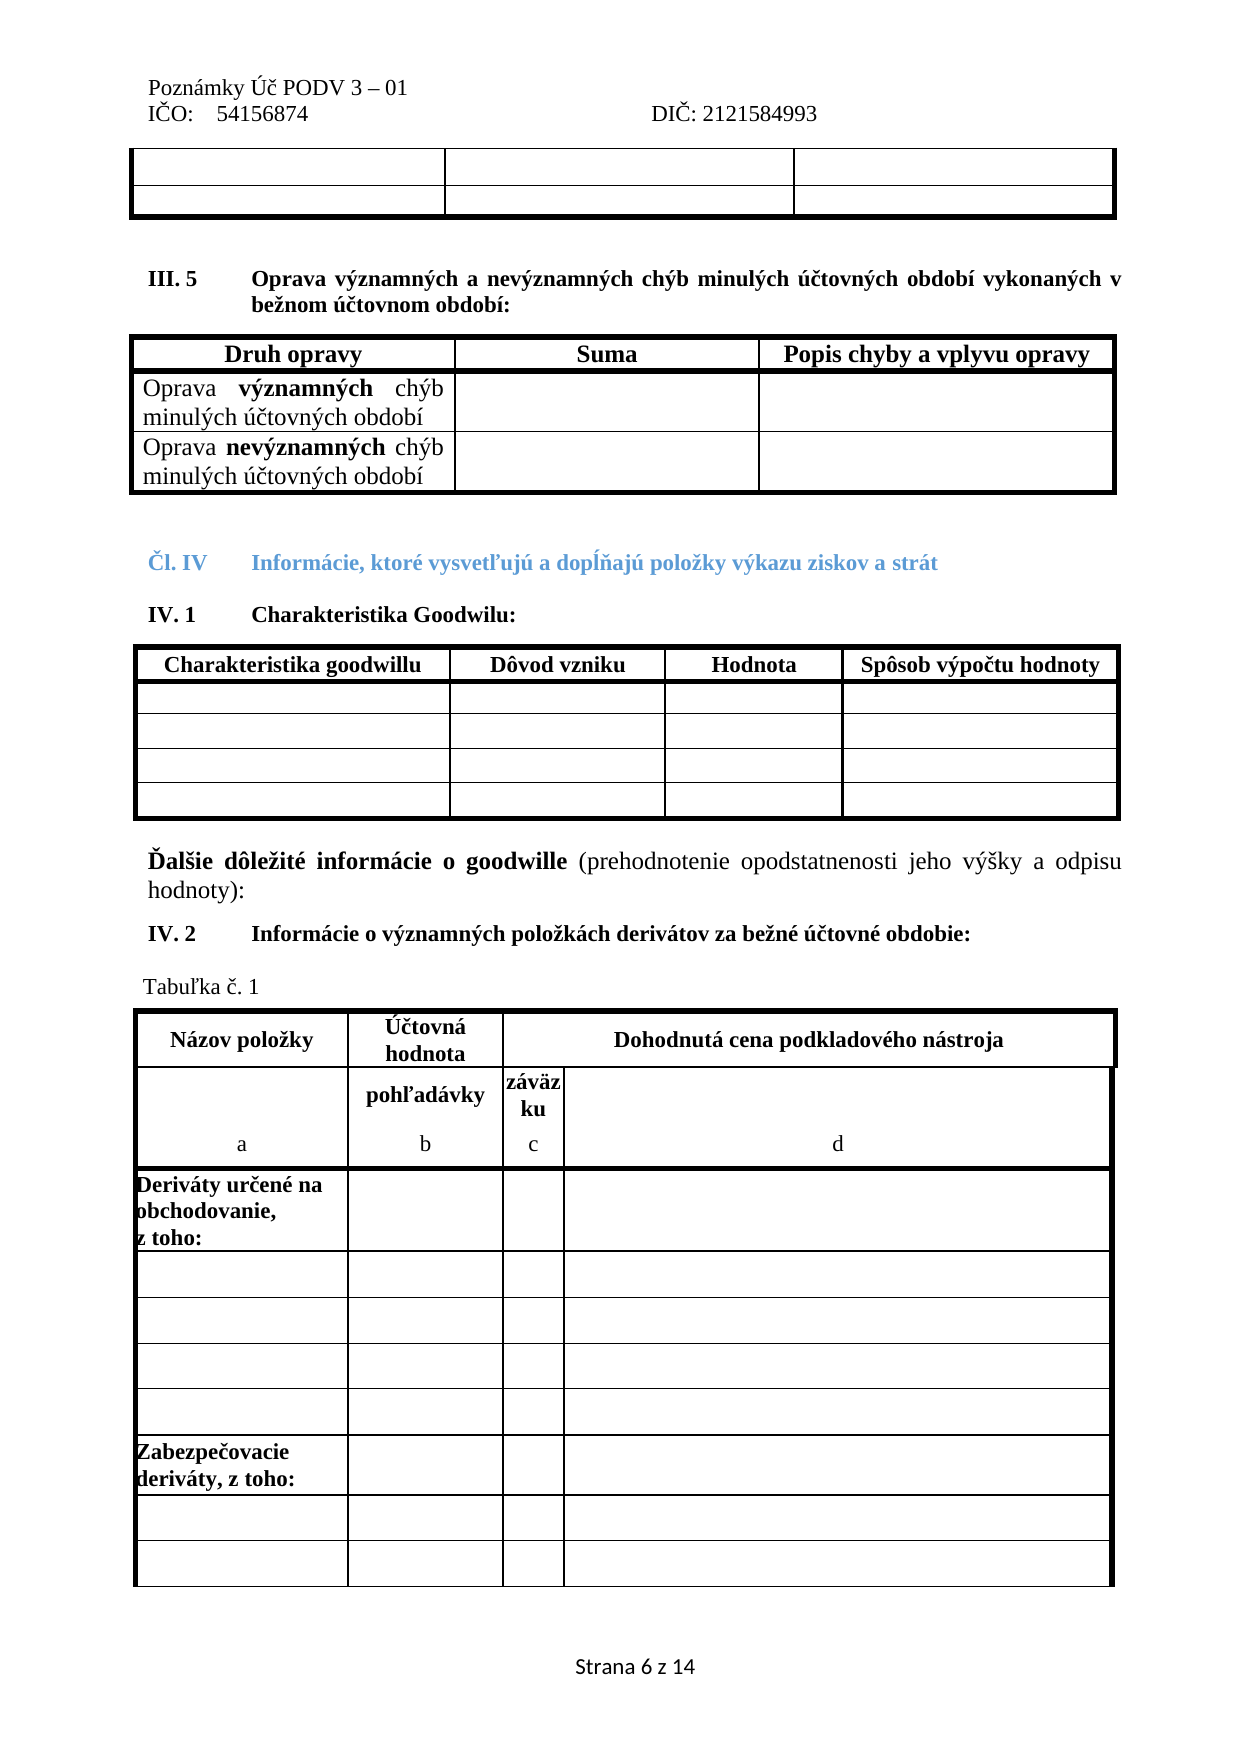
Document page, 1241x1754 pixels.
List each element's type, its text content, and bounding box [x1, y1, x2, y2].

table_cell [565, 1389, 1109, 1434]
table_header Tabuľka č. 1 [135, 964, 341, 1008]
table_header [815, 964, 999, 1008]
table_cell [504, 1496, 563, 1540]
table_cell záväzku [504, 1068, 563, 1121]
table_header Dôvod vzniku [451, 650, 664, 679]
table_cell [666, 684, 841, 713]
table_cell [1115, 1121, 1123, 1166]
table_header [1101, 964, 1118, 1008]
table_cell [451, 749, 664, 782]
table_cell [138, 1252, 347, 1297]
text IV. 1 Charakteristika Goodwilu: [148, 601, 1122, 628]
table_cell [504, 1298, 563, 1342]
table_cell [565, 1171, 1109, 1250]
table_header Suma [456, 340, 758, 368]
table_cell [1115, 1343, 1123, 1388]
table_cell [349, 1171, 502, 1250]
table_cell [451, 714, 664, 747]
table_cell [565, 1252, 1109, 1297]
table_cell [565, 1344, 1109, 1388]
table_cell [844, 714, 1116, 747]
table_cell [504, 1252, 563, 1297]
table_cell [446, 186, 793, 214]
table_cell [565, 1496, 1109, 1540]
table_cell [138, 1298, 347, 1342]
table_cell [565, 1068, 1109, 1121]
table_cell [1115, 1297, 1123, 1342]
table_cell [844, 684, 1116, 713]
table_cell [504, 1436, 563, 1493]
table_header [796, 964, 814, 1008]
table_cell [349, 1344, 502, 1388]
table_cell [451, 783, 664, 816]
table_cell [451, 684, 664, 713]
table_cell Oprava významných chýb minulých účtovných období [134, 374, 454, 431]
table_cell b [349, 1121, 502, 1166]
table_cell pohľadávky [349, 1068, 502, 1121]
table_cell [1115, 1434, 1123, 1493]
table_cell [1115, 1388, 1123, 1434]
table_cell [138, 749, 449, 782]
table_header [600, 964, 608, 1008]
table_cell [760, 432, 1112, 489]
table_cell [504, 1344, 563, 1388]
table_cell [349, 1541, 502, 1586]
table_cell [795, 149, 1112, 184]
table_cell [1115, 1066, 1123, 1121]
table_cell [666, 783, 841, 816]
table_cell Zabezpečovacie deriváty, z toho: [138, 1436, 347, 1493]
table_cell [1115, 1250, 1123, 1297]
table_cell [349, 1298, 502, 1342]
table_header [401, 964, 599, 1008]
table_cell [349, 1252, 502, 1297]
table_cell [565, 1541, 1109, 1586]
table_cell [504, 1171, 563, 1250]
table_cell Účtovná hodnota [349, 1014, 502, 1066]
table_cell Názov položky [138, 1014, 347, 1066]
table_cell [1115, 1540, 1123, 1586]
table_cell [134, 186, 444, 214]
table_cell [565, 1436, 1109, 1493]
table_cell a [138, 1121, 347, 1166]
table_header Hodnota [666, 650, 841, 679]
table_cell [1115, 1166, 1123, 1250]
table_cell [138, 1344, 347, 1388]
table_cell [504, 1389, 563, 1434]
table_header [341, 964, 401, 1008]
table_header [608, 964, 796, 1008]
table_cell [795, 186, 1112, 214]
table_cell c [504, 1121, 563, 1166]
table_cell [456, 374, 758, 431]
table_header Popis chyby a vplyvu opravy [760, 340, 1112, 368]
table_cell [138, 1389, 347, 1434]
table_cell [446, 149, 793, 184]
table_cell [456, 432, 758, 489]
table_cell [349, 1389, 502, 1434]
table_cell [666, 749, 841, 782]
table_cell [138, 1496, 347, 1540]
table_cell [349, 1436, 502, 1493]
table_cell [138, 684, 449, 713]
text IV. 2 Informácie o významných položkách derivátov za bežné účtovné obdobie: [148, 921, 1122, 947]
text Čl. IV Informácie, ktoré vysvetľujú a dopĺňajú položky výkazu ziskov a strát [148, 548, 1122, 575]
table_header Druh opravy [134, 340, 454, 368]
text III. 5 Oprava významných a nevýznamných chýb minulých účtovných období vykonaných v bežnom účtovnom období: [148, 265, 1122, 318]
table_cell [134, 149, 444, 184]
table_cell [844, 783, 1116, 816]
table_cell Deriváty určené na obchodovanie, z toho: [138, 1171, 347, 1250]
table_cell d [565, 1121, 1109, 1166]
table_cell [565, 1298, 1109, 1342]
table_cell Dohodnutá cena podkladového nástroja [504, 1014, 1113, 1066]
text Ďalšie dôležité informácie o goodwille (prehodnotenie opodstatnenosti jeho výšky a odpisu hodnoty): [148, 846, 1122, 904]
table_header Charakteristika goodwillu [138, 650, 449, 679]
table_cell [1115, 1494, 1123, 1540]
table_header [999, 964, 1101, 1008]
table_header Spôsob výpočtu hodnoty [844, 650, 1116, 679]
table_cell Oprava nevýznamných chýb minulých účtovných období [134, 432, 454, 489]
table_cell [138, 783, 449, 816]
table_cell [844, 749, 1116, 782]
table_cell [138, 714, 449, 747]
table_cell [666, 714, 841, 747]
table_cell [349, 1496, 502, 1540]
table_cell [138, 1541, 347, 1586]
table_header [1118, 964, 1123, 1008]
table_cell [138, 1068, 347, 1121]
table_cell [760, 374, 1112, 431]
table_cell [504, 1541, 563, 1586]
table_cell [1118, 1008, 1123, 1066]
